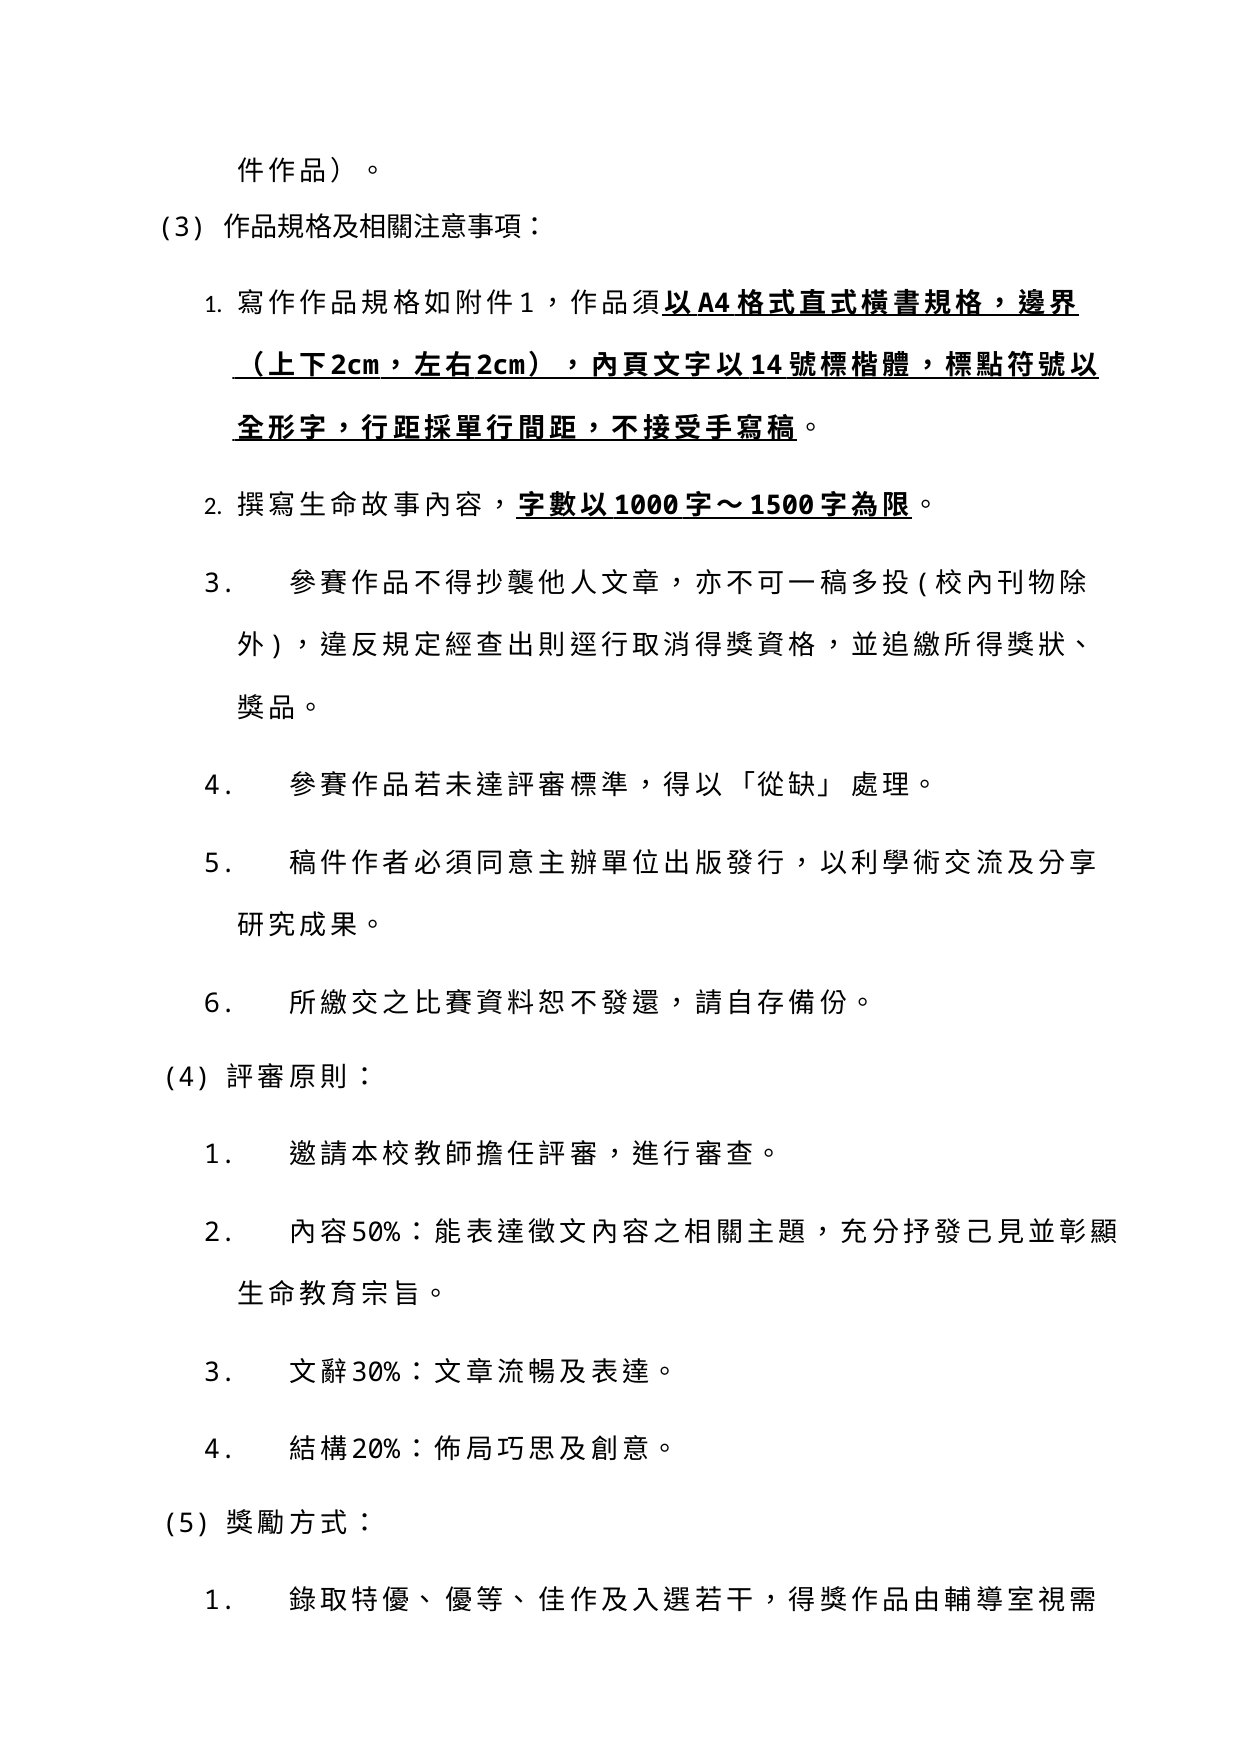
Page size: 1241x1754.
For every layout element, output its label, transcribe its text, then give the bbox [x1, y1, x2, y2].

list 錄取特優、優等、佳作及入選若干，得獎作品由輔導室視需 [195, 1556, 1120, 1619]
list 內容50%：能表達徵文內容之相關主題，充分抒發己見並彰顯生命教育宗旨。 [195, 1188, 1120, 1313]
list 件作品）。 [195, 127, 1120, 189]
list 寫作作品規格如附件1，作品須以A4格式直式橫書規格，邊界（上下2cm，左右2cm），內頁文字以14號標楷體，標點符號以全形字，行距採單行間距，不接受手寫稿。 [195, 259, 1120, 446]
list 所繳交之比賽資料恕不發還，請自存備份。 [195, 959, 1120, 1021]
list 作品規格及相關注意事項： [157, 204, 1120, 244]
list 參賽作品不得抄襲他人文章，亦不可一稿多投(校內刊物除外)，違反規定經查出則逕行取消得獎資格，並追繳所得獎狀、獎品。 [195, 539, 1120, 726]
list 撰寫生命故事內容，字數以1000字～1500字為限。 [195, 461, 1120, 524]
list 邀請本校教師擔任評審，進行審查。 [195, 1110, 1120, 1173]
list 獎勵方式： [157, 1479, 1120, 1541]
list 結構20%：佈局巧思及創意。 [195, 1405, 1120, 1468]
list 稿件作者必須同意主辦單位出版發行，以利學術交流及分享研究成果。 [195, 819, 1120, 944]
list 參賽作品若未達評審標準，得以「從缺」處理。 [195, 741, 1120, 804]
list 評審原則： [157, 1033, 1120, 1095]
list 文辭30%：文章流暢及表達。 [195, 1328, 1120, 1390]
